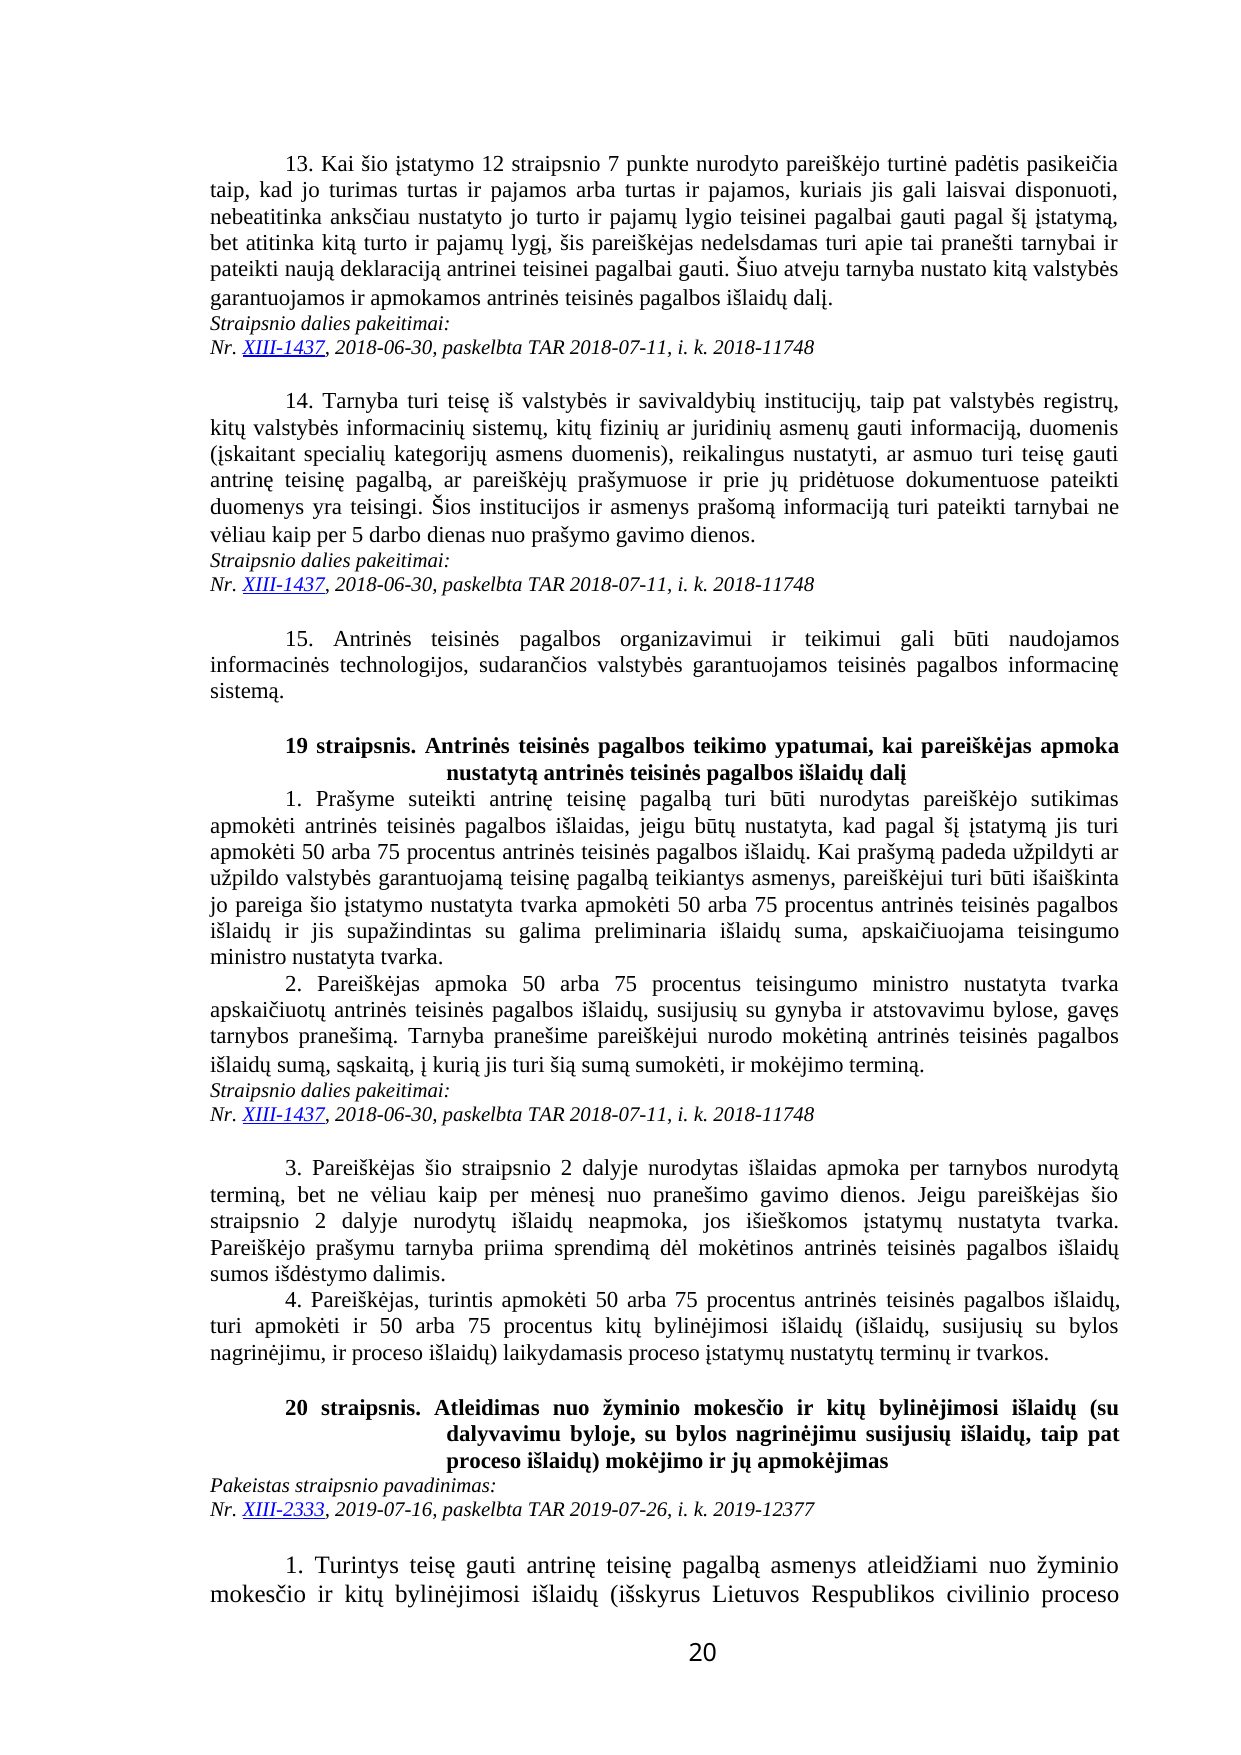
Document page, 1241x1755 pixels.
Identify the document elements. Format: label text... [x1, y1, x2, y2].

text 2. Pareiškėjas apmoka 50 arba 75 procentus teisingumo ministro nustatyta tvarka apskaičiuotų antrinės teisinės pagalbos išlaidų, susijusių su gynyba ir atstovavimu bylose, gavęs tarnybos pranešimą. Tarnyba pranešime pareiškėjui nurodo mokėtiną antrinės teisinės pagalbos išlaidų sumą, sąskaitą, į kurią jis turi šią sumą sumokėti, ir mokėjimo terminą. [210, 970, 1120, 1078]
text 19 straipsnis. Antrinės teisinės pagalbos teikimo ypatumai, kai pareiškėjas apmoka nustatytą antrinės teisinės pagalbos išlaidų dalį [285, 733, 1120, 785]
text 3. Pareiškėjas šio straipsnio 2 dalyje nurodytas išlaidas apmoka per tarnybos nurodytą terminą, bet ne vėliau kaip per mėnesį nuo pranešimo gavimo dienos. Jeigu pareiškėjas šio straipsnio 2 dalyje nurodytų išlaidų neapmoka, jos išieškomos įstatymų nustatyta tvarka. Pareiškėjo prašymu tarnyba priima sprendimą dėl mokėtinos antrinės teisinės pagalbos išlaidų sumos išdėstymo dalimis. [210, 1154, 1120, 1286]
text Straipsnio dalies pakeitimai: [210, 311, 1120, 334]
text 13. Kai šio įstatymo 12 straipsnio 7 punkte nurodyto pareiškėjo turtinė padėtis pasikeičia taip, kad jo turimas turtas ir pajamos arba turtas ir pajamos, kuriais jis gali laisvai disponuoti, nebeatitinka anksčiau nustatyto jo turto ir pajamų lygio teisinei pagalbai gauti pagal šį įstatymą, bet atitinka kitą turto ir pajamų lygį, šis pareiškėjas nedelsdamas turi apie tai pranešti tarnybai ir pateikti naują deklaraciją antrinei teisinei pagalbai gauti. Šiuo atveju tarnyba nustato kitą valstybės garantuojamos ir apmokamos antrinės teisinės pagalbos išlaidų dalį. [210, 150, 1120, 311]
text 15. Antrinės teisinės pagalbos organizavimui ir teikimui gali būti naudojamos informacinės technologijos, sudarančios valstybės garantuojamos teisinės pagalbos informacinę sistemą. [210, 625, 1120, 704]
text 4. Pareiškėjas, turintis apmokėti 50 arba 75 procentus antrinės teisinės pagalbos išlaidų, turi apmokėti ir 50 arba 75 procentus kitų bylinėjimosi išlaidų (išlaidų, susijusių su bylos nagrinėjimu, ir proceso išlaidų) laikydamasis proceso įstatymų nustatytų terminų ir tvarkos. [210, 1286, 1120, 1365]
text Straipsnio dalies pakeitimai: [210, 548, 1120, 572]
text Nr. XIII-1437, 2018-06-30, paskelbta TAR 2018-07-11, i. k. 2018-11748 [210, 334, 1120, 359]
text Nr. XIII-1437, 2018-06-30, paskelbta TAR 2018-07-11, i. k. 2018-11748 [210, 572, 1120, 596]
text Pakeistas straipsnio pavadinimas: [210, 1473, 1120, 1497]
text Nr. XIII-2333, 2019-07-16, paskelbta TAR 2019-07-26, i. k. 2019-12377 [210, 1497, 1120, 1521]
text 14. Tarnyba turi teisę iš valstybės ir savivaldybių institucijų, taip pat valstybės registrų, kitų valstybės informacinių sistemų, kitų fizinių ar juridinių asmenų gauti informaciją, duomenis (įskaitant specialių kategorijų asmens duomenis), reikalingus nustatyti, ar asmuo turi teisę gauti antrinę teisinę pagalbą, ar pareiškėjų prašymuose ir prie jų pridėtuose dokumentuose pateikti duomenys yra teisingi. Šios institucijos ir asmenys prašomą informaciją turi pateikti tarnybai ne vėliau kaip per 5 darbo dienas nuo prašymo gavimo dienos. [210, 387, 1120, 548]
text 1. Turintys teisę gauti antrinę teisinę pagalbą asmenys atleidžiami nuo žyminio mokesčio ir kitų bylinėjimosi išlaidų (išskyrus Lietuvos Respublikos civilinio proceso [210, 1550, 1120, 1607]
text Straipsnio dalies pakeitimai: [210, 1078, 1120, 1102]
text 1. Prašyme suteikti antrinę teisinę pagalbą turi būti nurodytas pareiškėjo sutikimas apmokėti antrinės teisinės pagalbos išlaidas, jeigu būtų nustatyta, kad pagal šį įstatymą jis turi apmokėti 50 arba 75 procentus antrinės teisinės pagalbos išlaidų. Kai prašymą padeda užpildyti ar užpildo valstybės garantuojamą teisinę pagalbą teikiantys asmenys, pareiškėjui turi būti išaiškinta jo pareiga šio įstatymo nustatyta tvarka apmokėti 50 arba 75 procentus antrinės teisinės pagalbos išlaidų ir jis supažindintas su galima preliminaria išlaidų suma, apskaičiuojama teisingumo ministro nustatyta tvarka. [210, 785, 1120, 970]
text Nr. XIII-1437, 2018-06-30, paskelbta TAR 2018-07-11, i. k. 2018-11748 [210, 1102, 1120, 1126]
text 20 straipsnis. Atleidimas nuo žyminio mokesčio ir kitų bylinėjimosi išlaidų (su dalyvavimu byloje, su bylos nagrinėjimu susijusių išlaidų, taip pat proceso išlaidų) mokėjimo ir jų apmokėjimas [285, 1394, 1120, 1473]
